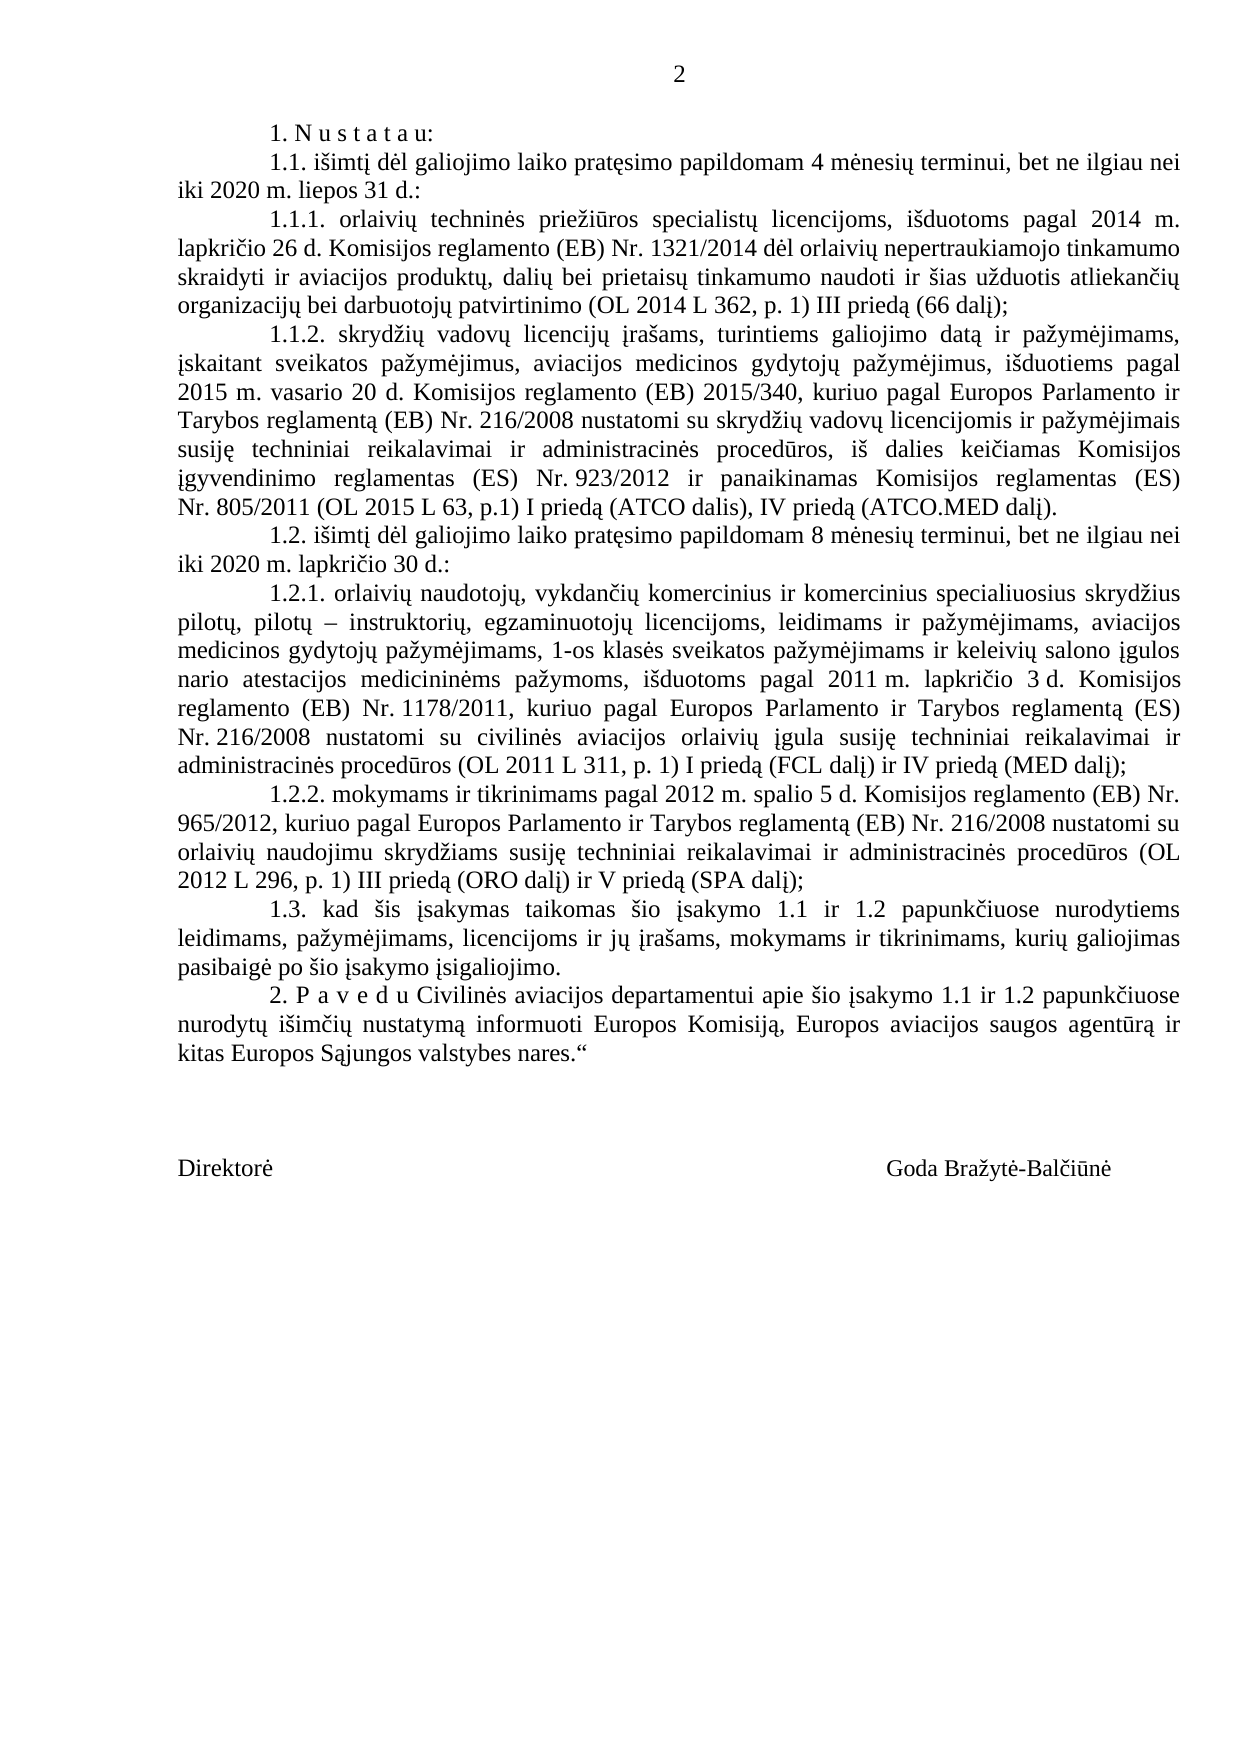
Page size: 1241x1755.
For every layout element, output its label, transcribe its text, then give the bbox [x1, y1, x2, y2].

text 1.1. išimtį dėl galiojimo laiko pratęsimo papildomam 4 mėnesių terminui, bet ne ilgiau nei iki 2020 m. liepos 31 d.: [177, 147, 1181, 204]
text 1.3. kad šis įsakymas taikomas šio įsakymo 1.1 ir 1.2 papunkčiuose nurodytiems leidimams, pažymėjimams, licencijoms ir jų įrašams, mokymams ir tikrinimams, kurių galiojimas pasibaigė po šio įsakymo įsigaliojimo. [177, 894, 1181, 981]
text Direktorė Goda Bražytė-Balčiūnė [177, 1153, 1181, 1182]
text 1.2. išimtį dėl galiojimo laiko pratęsimo papildomam 8 mėnesių terminui, bet ne ilgiau nei iki 2020 m. lapkričio 30 d.: [177, 521, 1181, 578]
text 1.1.2. skrydžių vadovų licencijų įrašams, turintiems galiojimo datą ir pažymėjimams, įskaitant sveikatos pažymėjimus, aviacijos medicinos gydytojų pažymėjimus, išduotiems pagal 2015 m. vasario 20 d. Komisijos reglamento (EB) 2015/340, kuriuo pagal Europos Parlamento ir Tarybos reglamentą (EB) Nr. 216/2008 nustatomi su skrydžių vadovų licencijomis ir pažymėjimais susiję techniniai reikalavimai ir administracinės procedūros, iš dalies keičiamas Komisijos įgyvendinimo reglamentas (ES) Nr. 923/2012 ir panaikinamas Komisijos reglamentas (ES) Nr. 805/2011 (OL 2015 L 63, p.1) I priedą (ATCO dalis), IV priedą (ATCO.MED dalį). [177, 319, 1181, 521]
text 1.2.1. orlaivių naudotojų, vykdančių komercinius ir komercinius specialiuosius skrydžius pilotų, pilotų – instruktorių, egzaminuotojų licencijoms, leidimams ir pažymėjimams, aviacijos medicinos gydytojų pažymėjimams, 1-os klasės sveikatos pažymėjimams ir keleivių salono įgulos nario atestacijos medicininėms pažymoms, išduotoms pagal 2011 m. lapkričio 3 d. Komisijos reglamento (EB) Nr. 1178/2011, kuriuo pagal Europos Parlamento ir Tarybos reglamentą (ES) Nr. 216/2008 nustatomi su civilinės aviacijos orlaivių įgula susiję techniniai reikalavimai ir administracinės procedūros (OL 2011 L 311, p. 1) I priedą (FCL dalį) ir IV priedą (MED dalį); [177, 578, 1181, 779]
text 1. N u s t a t a u: [177, 118, 1181, 147]
text 1.2.2. mokymams ir tikrinimams pagal 2012 m. spalio 5 d. Komisijos reglamento (EB) Nr. 965/2012, kuriuo pagal Europos Parlamento ir Tarybos reglamentą (EB) Nr. 216/2008 nustatomi su orlaivių naudojimu skrydžiams susiję techniniai reikalavimai ir administracinės procedūros (OL 2012 L 296, p. 1) III priedą (ORO dalį) ir V priedą (SPA dalį); [177, 779, 1181, 894]
text 1.1.1. orlaivių techninės priežiūros specialistų licencijoms, išduotoms pagal 2014 m. lapkričio 26 d. Komisijos reglamento (EB) Nr. 1321/2014 dėl orlaivių nepertraukiamojo tinkamumo skraidyti ir aviacijos produktų, dalių bei prietaisų tinkamumo naudoti ir šias užduotis atliekančių organizacijų bei darbuotojų patvirtinimo (OL 2014 L 362, p. 1) III priedą (66 dalį); [177, 204, 1181, 319]
text 2. P a v e d u Civilinės aviacijos departamentui apie šio įsakymo 1.1 ir 1.2 papunkčiuose nurodytų išimčių nustatymą informuoti Europos Komisiją, Europos aviacijos saugos agentūrą ir kitas Europos Sąjungos valstybes nares.“ [177, 981, 1181, 1067]
